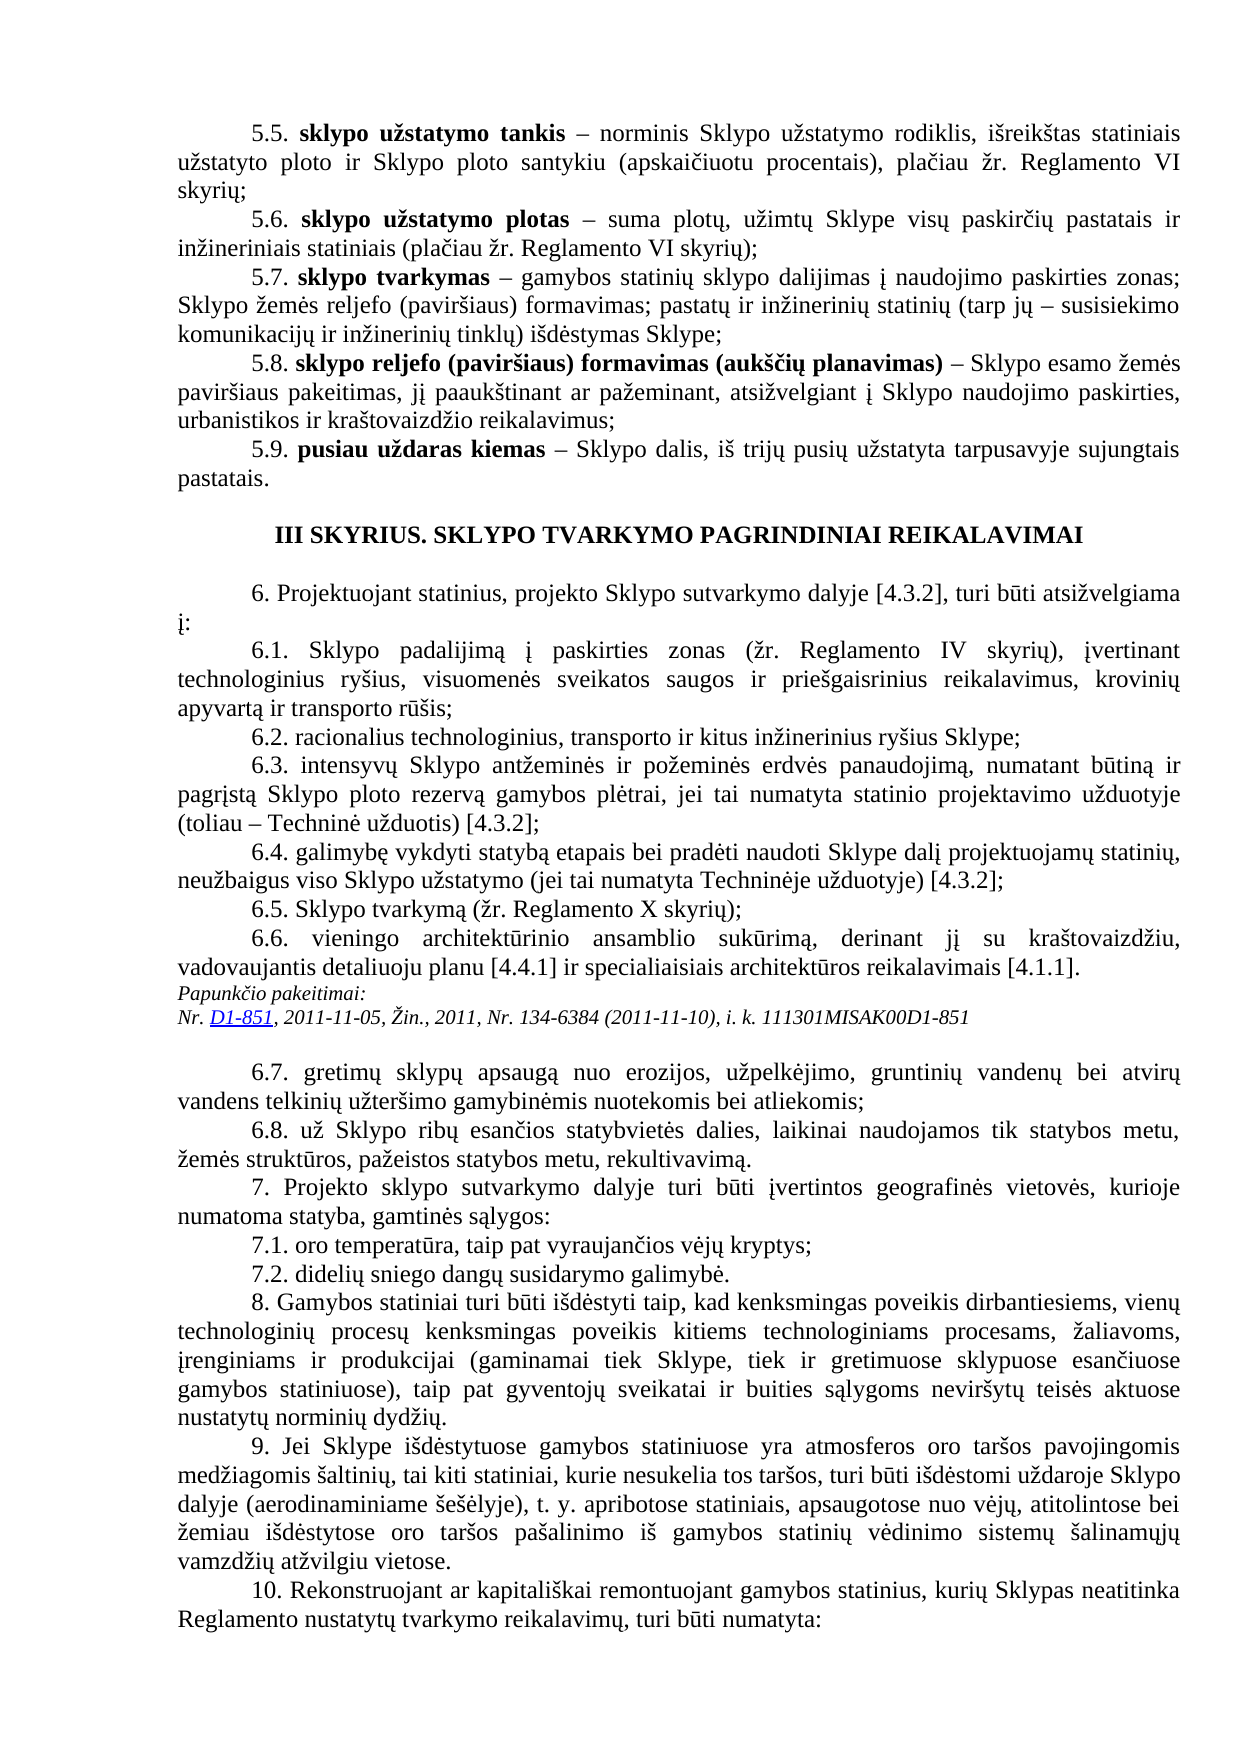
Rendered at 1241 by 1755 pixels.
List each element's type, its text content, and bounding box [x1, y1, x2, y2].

text 7.2. didelių sniego dangų susidarymo galimybė. [177, 1259, 1181, 1287]
text 6.5. Sklypo tvarkymą (žr. Reglamento X skyrių); [177, 894, 1181, 923]
text 10. Rekonstruojant ar kapitališkai remontuojant gamybos statinius, kurių Sklypas neatitinka Reglamento nustatytų tvarkymo reikalavimų, turi būti numatyta: [177, 1575, 1181, 1632]
text 6.3. intensyvų Sklypo antžeminės ir požeminės erdvės panaudojimą, numatant būtiną ir pagrįstą Sklypo ploto rezervą gamybos plėtrai, jei tai numatyta statinio projektavimo užduotyje (toliau – Techninė užduotis) [4.3.2]; [177, 751, 1181, 837]
text 6.2. racionalius technologinius, transporto ir kitus inžinerinius ryšius Sklype; [177, 722, 1181, 751]
text III SKYRIUS. SKLYPO TVARKYMO PAGRINDINIAI REIKALAVIMAI [177, 521, 1181, 549]
text 8. Gamybos statiniai turi būti išdėstyti taip, kad kenksmingas poveikis dirbantiesiems, vienų technologinių procesų kenksmingas poveikis kitiems technologiniams procesams, žaliavoms, įrenginiams ir produkcijai (gaminamai tiek Sklype, tiek ir gretimuose sklypuose esančiuose gamybos statiniuose), taip pat gyventojų sveikatai ir buities sąlygoms neviršytų teisės aktuose nustatytų norminių dydžių. [177, 1287, 1181, 1431]
text 5.9. pusiau uždaras kiemas – Sklypo dalis, iš trijų pusių užstatyta tarpusavyje sujungtais pastatais. [177, 434, 1181, 492]
text Papunkčio pakeitimai: [177, 981, 1181, 1005]
text 6. Projektuojant statinius, projekto Sklypo sutvarkymo dalyje [4.3.2], turi būti atsižvelgiama į: [177, 578, 1181, 636]
text 5.6. sklypo užstatymo plotas – suma plotų, užimtų Sklype visų paskirčių pastatais ir inžineriniais statiniais (plačiau žr. Reglamento VI skyrių); [177, 204, 1181, 262]
text 7. Projekto sklypo sutvarkymo dalyje turi būti įvertintos geografinės vietovės, kurioje numatoma statyba, gamtinės sąlygos: [177, 1172, 1181, 1230]
text 6.4. galimybę vykdyti statybą etapais bei pradėti naudoti Sklype dalį projektuojamų statinių, neužbaigus viso Sklypo užstatymo (jei tai numatyta Techninėje užduotyje) [4.3.2]; [177, 837, 1181, 894]
text 7.1. oro temperatūra, taip pat vyraujančios vėjų kryptys; [177, 1230, 1181, 1259]
text 5.8. sklypo reljefo (paviršiaus) formavimas (aukščių planavimas) – Sklypo esamo žemės paviršiaus pakeitimas, jį paaukštinant ar pažeminant, atsižvelgiant į Sklypo naudojimo paskirties, urbanistikos ir kraštovaizdžio reikalavimus; [177, 348, 1181, 434]
text 6.1. Sklypo padalijimą į paskirties zonas (žr. Reglamento IV skyrių), įvertinant technologinius ryšius, visuomenės sveikatos saugos ir priešgaisrinius reikalavimus, krovinių apyvartą ir transporto rūšis; [177, 636, 1181, 722]
text 6.7. gretimų sklypų apsaugą nuo erozijos, užpelkėjimo, gruntinių vandenų bei atvirų vandens telkinių užteršimo gamybinėmis nuotekomis bei atliekomis; [177, 1057, 1181, 1115]
text 5.7. sklypo tvarkymas – gamybos statinių sklypo dalijimas į naudojimo paskirties zonas; Sklypo žemės reljefo (paviršiaus) formavimas; pastatų ir inžinerinių statinių (tarp jų – susisiekimo komunikacijų ir inžinerinių tinklų) išdėstymas Sklype; [177, 262, 1181, 348]
text 6.8. už Sklypo ribų esančios statybvietės dalies, laikinai naudojamos tik statybos metu, žemės struktūros, pažeistos statybos metu, rekultivavimą. [177, 1115, 1181, 1172]
text 6.6. vieningo architektūrinio ansamblio sukūrimą, derinant jį su kraštovaizdžiu, vadovaujantis detaliuoju planu [4.4.1] ir specialiaisiais architektūros reikalavimais [4.1.1]. [177, 923, 1181, 981]
text Nr. D1-851, 2011-11-05, Žin., 2011, Nr. 134-6384 (2011-11-10), i. k. 111301MISAK00D1-851 [177, 1005, 1181, 1029]
text 5.5. sklypo užstatymo tankis – norminis Sklypo užstatymo rodiklis, išreikštas statiniais užstatyto ploto ir Sklypo ploto santykiu (apskaičiuotu procentais), plačiau žr. Reglamento VI skyrių; [177, 118, 1181, 204]
text 9. Jei Sklype išdėstytuose gamybos statiniuose yra atmosferos oro taršos pavojingomis medžiagomis šaltinių, tai kiti statiniai, kurie nesukelia tos taršos, turi būti išdėstomi uždaroje Sklypo dalyje (aerodinaminiame šešėlyje), t. y. apribotose statiniais, apsaugotose nuo vėjų, atitolintose bei žemiau išdėstytose oro taršos pašalinimo iš gamybos statinių vėdinimo sistemų šalinamųjų vamzdžių atžvilgiu vietose. [177, 1431, 1181, 1575]
